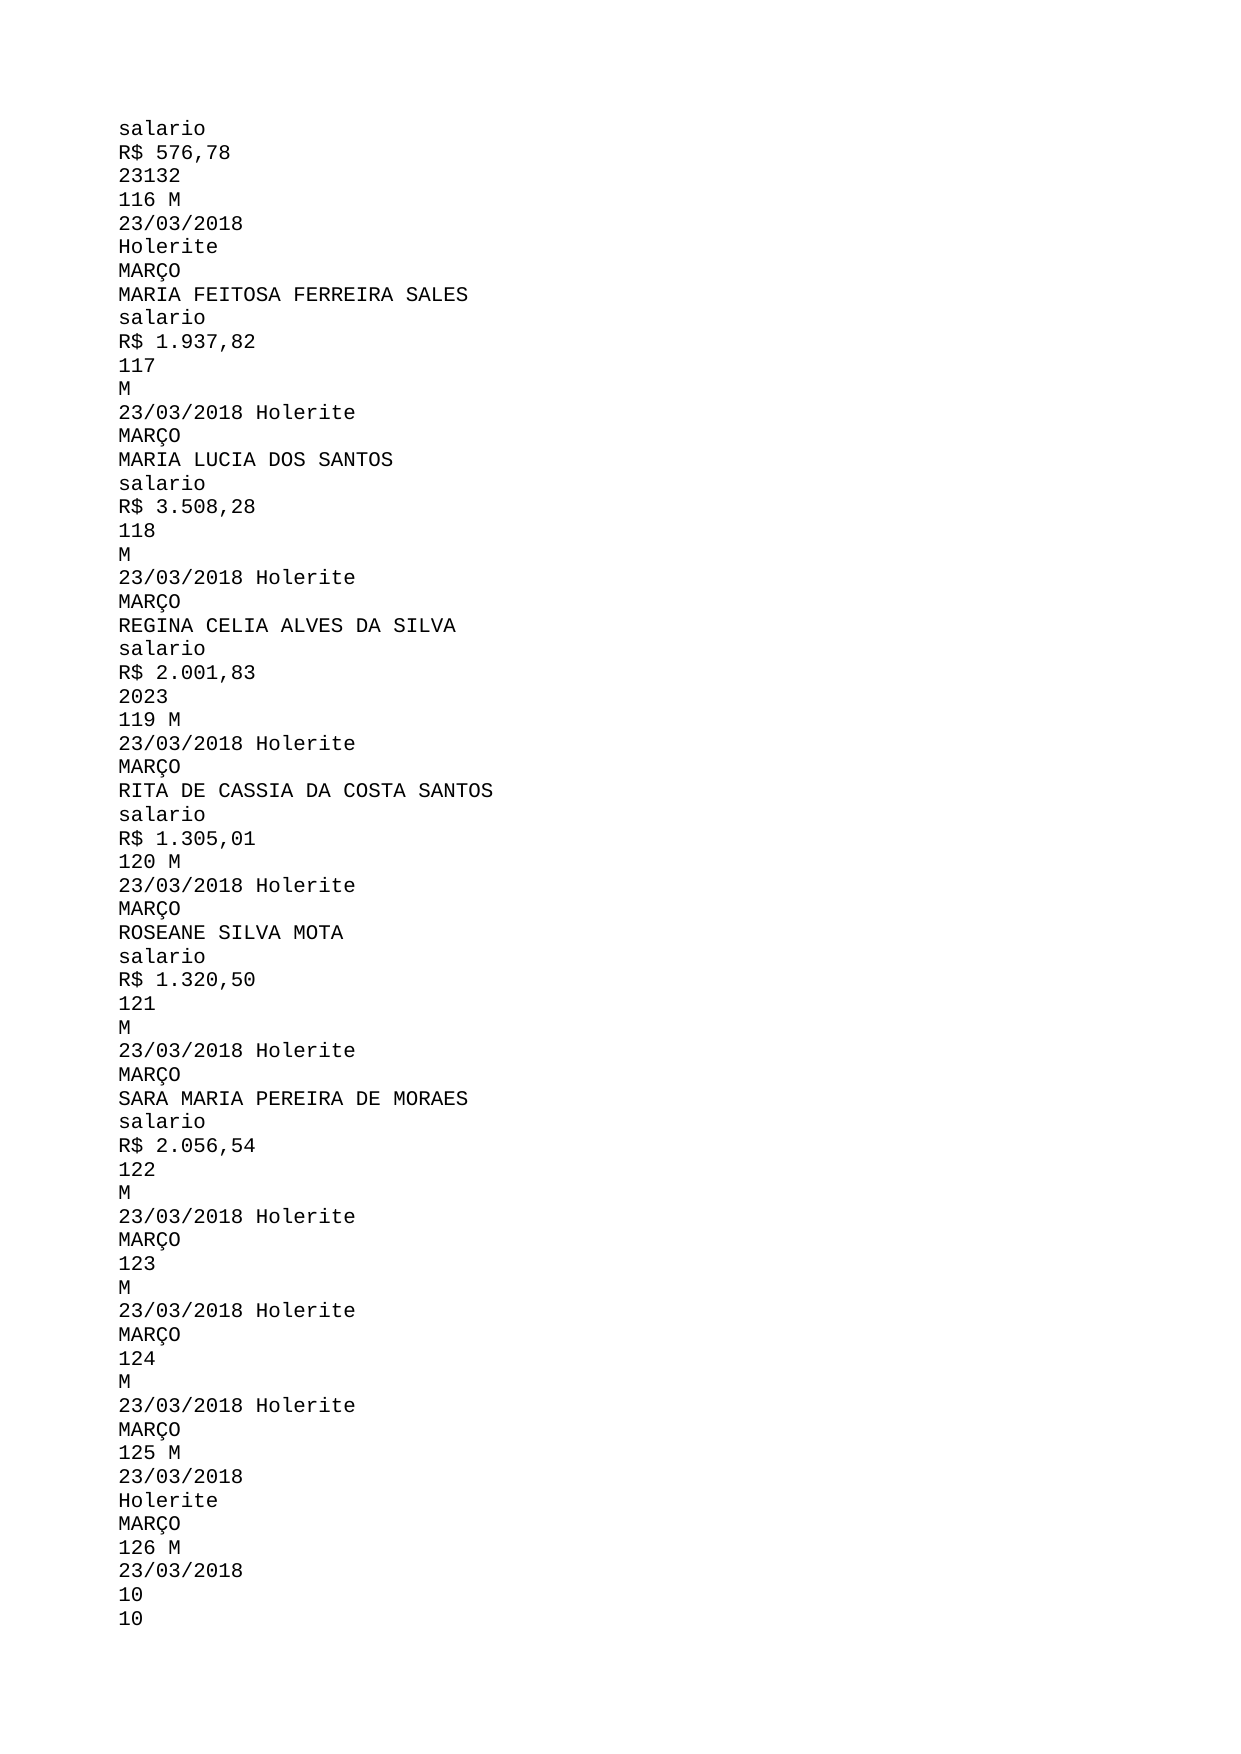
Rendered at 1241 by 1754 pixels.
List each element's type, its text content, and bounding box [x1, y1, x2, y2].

text 23/03/2018 Holerite [118, 1395, 1122, 1419]
text 117 [118, 354, 1122, 378]
text M [118, 1017, 1122, 1040]
text salario [118, 804, 1122, 827]
text MARÇO [118, 1324, 1122, 1348]
text M [118, 378, 1122, 402]
text 125 M [118, 1442, 1122, 1466]
text MARÇO [118, 1229, 1122, 1253]
text 10 [118, 1608, 1122, 1631]
text salario [118, 307, 1122, 331]
text 23/03/2018 Holerite [118, 402, 1122, 426]
text MARIA LUCIA DOS SANTOS [118, 449, 1122, 473]
text MARIA FEITOSA FERREIRA SALES [118, 284, 1122, 307]
text 120 M [118, 851, 1122, 875]
text 23/03/2018 Holerite [118, 875, 1122, 898]
text Holerite [118, 236, 1122, 260]
text 23/03/2018 Holerite [118, 1300, 1122, 1324]
text R$ 2.001,83 [118, 662, 1122, 686]
text salario [118, 473, 1122, 496]
text MARÇO [118, 1513, 1122, 1537]
text 124 [118, 1348, 1122, 1371]
text M [118, 1277, 1122, 1300]
text R$ 3.508,28 [118, 496, 1122, 520]
text RITA DE CASSIA DA COSTA SANTOS [118, 780, 1122, 804]
text SARA MARIA PEREIRA DE MORAES [118, 1088, 1122, 1111]
text 23/03/2018 [118, 1561, 1122, 1584]
text 10 [118, 1584, 1122, 1608]
text 23132 [118, 165, 1122, 189]
text R$ 1.320,50 [118, 969, 1122, 993]
text salario [118, 638, 1122, 662]
text M [118, 1182, 1122, 1206]
text R$ 2.056,54 [118, 1135, 1122, 1158]
text 118 [118, 520, 1122, 544]
text salario [118, 1111, 1122, 1135]
text MARÇO [118, 1064, 1122, 1088]
text REGINA CELIA ALVES DA SILVA [118, 615, 1122, 638]
text ROSEANE SILVA MOTA [118, 922, 1122, 946]
text R$ 1.305,01 [118, 827, 1122, 851]
text 2023 [118, 686, 1122, 709]
text 121 [118, 993, 1122, 1017]
text 23/03/2018 Holerite [118, 567, 1122, 591]
text 23/03/2018 Holerite [118, 1040, 1122, 1064]
text salario [118, 946, 1122, 969]
text MARÇO [118, 1419, 1122, 1442]
text 122 [118, 1158, 1122, 1182]
text 23/03/2018 Holerite [118, 733, 1122, 757]
text M [118, 1371, 1122, 1395]
text MARÇO [118, 591, 1122, 615]
text MARÇO [118, 898, 1122, 922]
text 23/03/2018 [118, 1466, 1122, 1489]
text MARÇO [118, 757, 1122, 780]
text Holerite [118, 1489, 1122, 1513]
text 126 M [118, 1537, 1122, 1561]
text 116 M [118, 189, 1122, 213]
text R$ 1.937,82 [118, 331, 1122, 354]
text MARÇO [118, 426, 1122, 449]
text M [118, 544, 1122, 567]
text R$ 576,78 [118, 142, 1122, 165]
text 23/03/2018 [118, 213, 1122, 236]
text MARÇO [118, 260, 1122, 284]
text 123 [118, 1253, 1122, 1277]
text 23/03/2018 Holerite [118, 1206, 1122, 1229]
text 119 M [118, 709, 1122, 733]
text salario [118, 118, 1122, 142]
